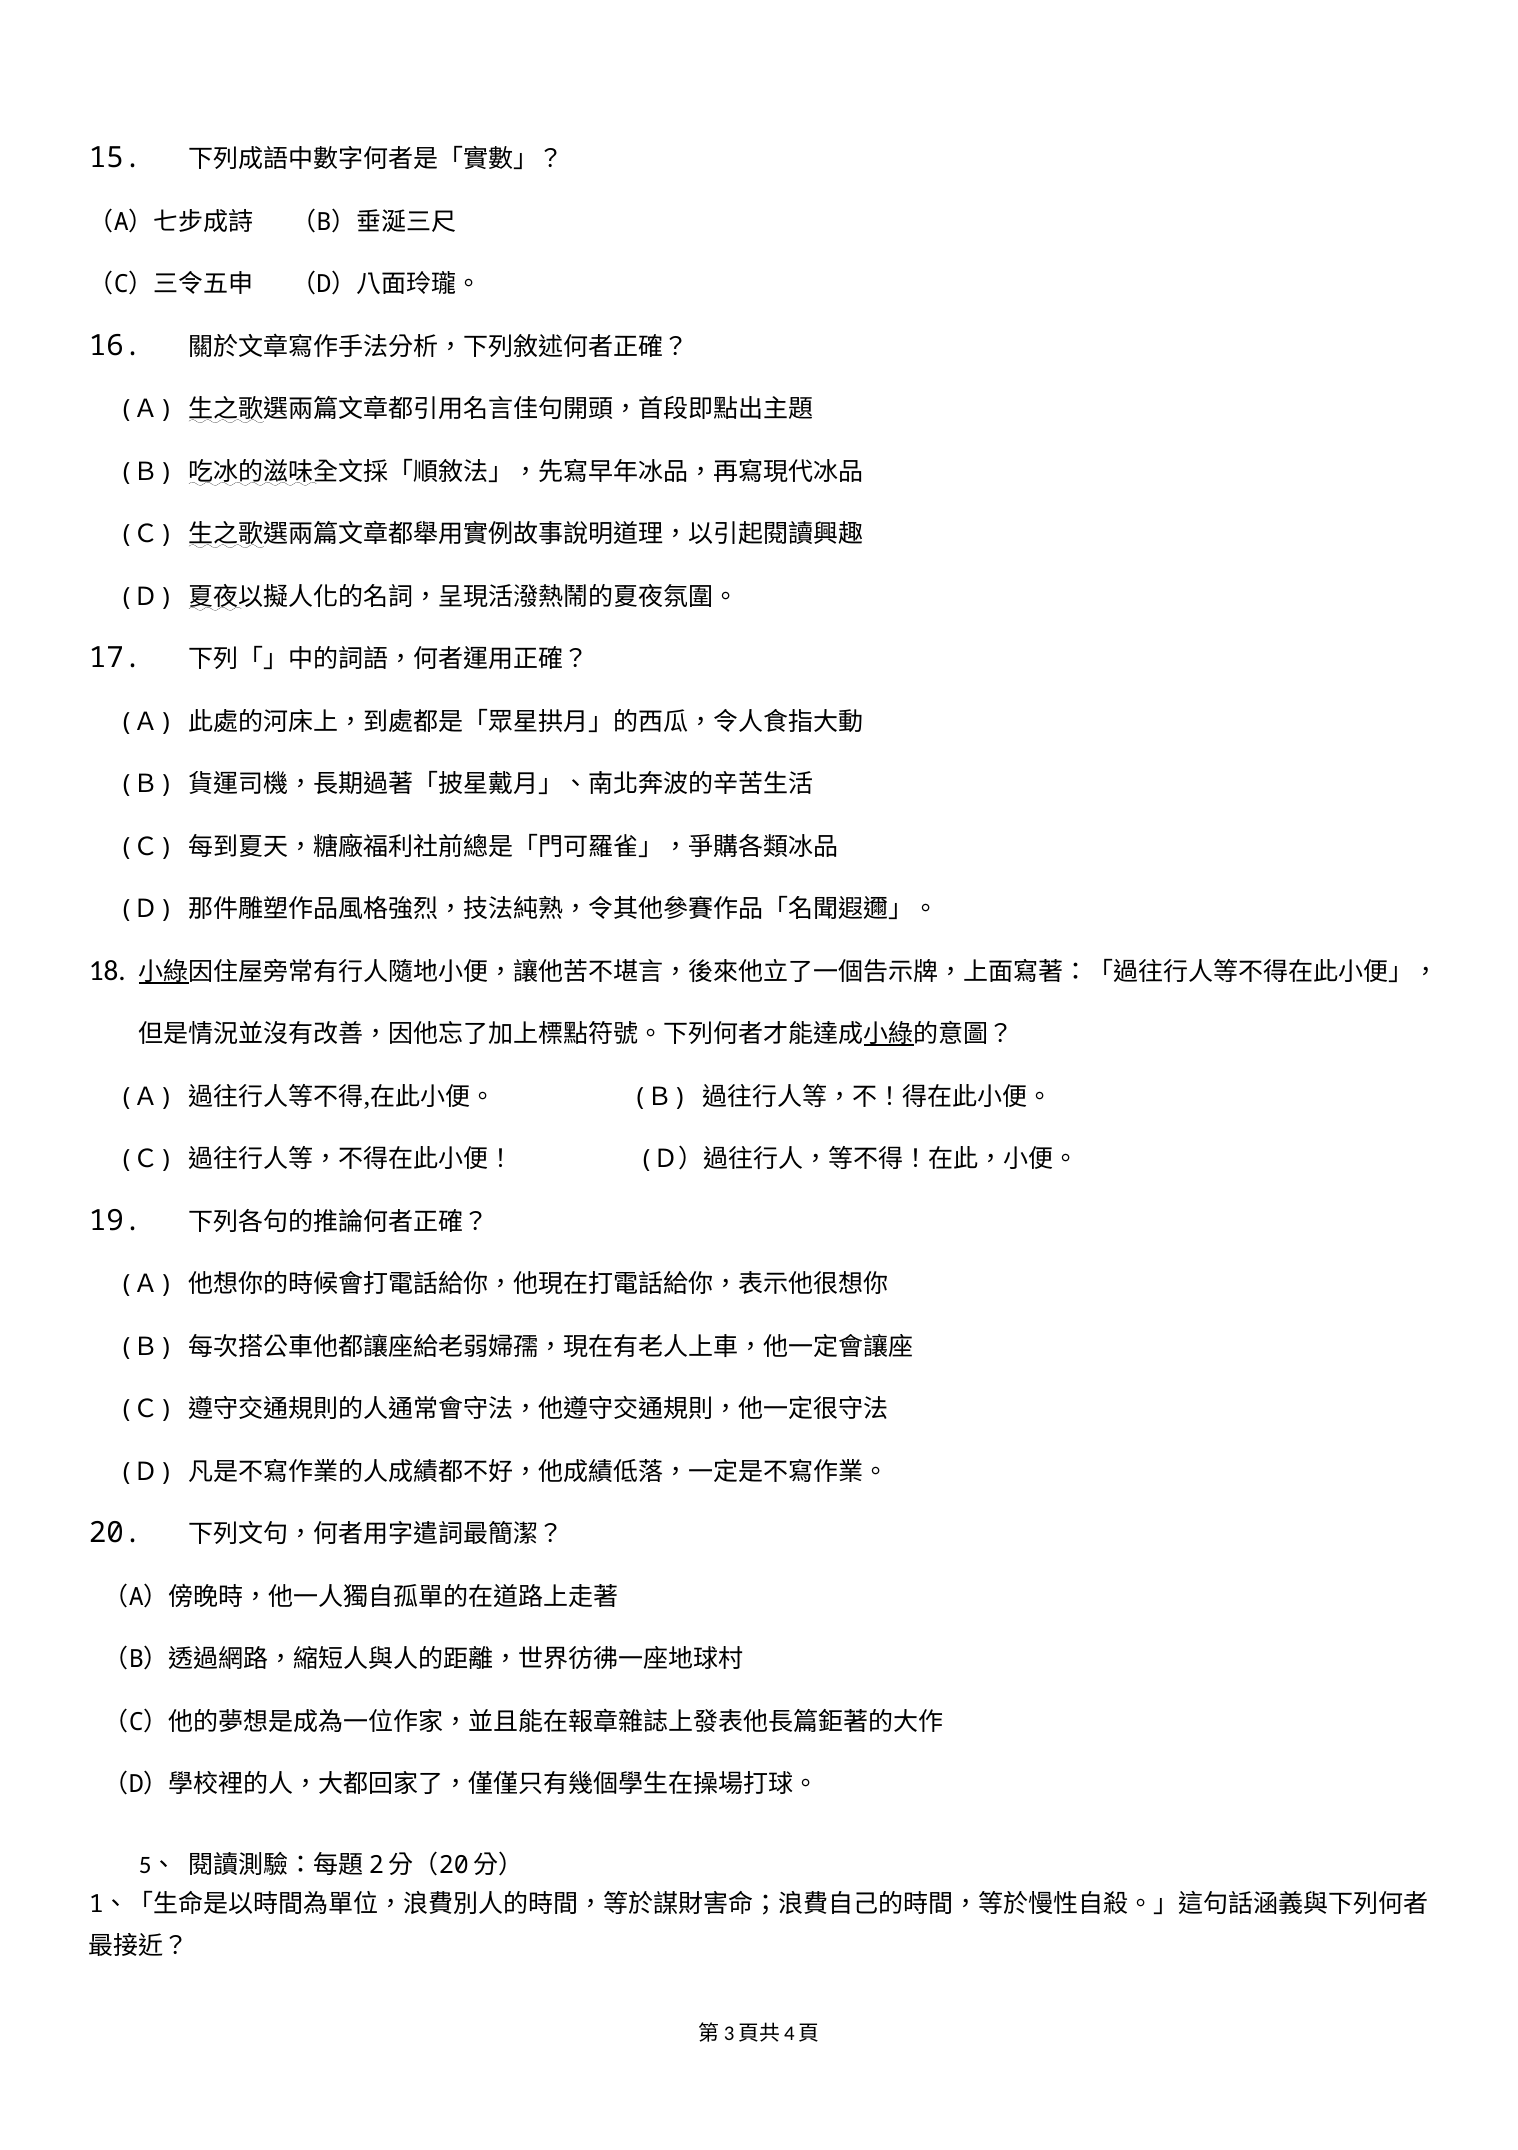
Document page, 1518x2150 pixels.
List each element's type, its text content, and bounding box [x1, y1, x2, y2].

text (Ｄ) 那件雕塑作品風格強烈，技法純熟，令其他參賽作品「名聞遐邇」。 [89, 865, 1429, 927]
text （A）傍晚時，他一人獨自孤單的在道路上走著 [89, 1552, 1429, 1615]
text (Ａ) 過往行人等不得,在此小便。 (Ｂ) 過往行人等，不！得在此小便。 [89, 1052, 1429, 1115]
text （C）他的夢想是成為一位作家，並且能在報章雜誌上發表他長篇鉅著的大作 [89, 1677, 1429, 1740]
list 下列文句，何者用字遣詞最簡潔？ [89, 1490, 1429, 1552]
text (Ｂ) 貨運司機，長期過著「披星戴月」、南北奔波的辛苦生活 [89, 740, 1429, 802]
text (Ｃ) 每到夏天，糖廠福利社前總是「門可羅雀」，爭購各類冰品 [89, 802, 1429, 865]
text (Ｂ) 每次搭公車他都讓座給老弱婦孺，現在有老人上車，他一定會讓座 [89, 1302, 1429, 1365]
text (Ｃ) 過往行人等，不得在此小便！ (Ｄ）過往行人，等不得！在此，小便。 [89, 1115, 1429, 1177]
text （C）三令五申 （D）八面玲瓏。 [89, 240, 1429, 302]
text （B）透過網路，縮短人與人的距離，世界彷彿一座地球村 [89, 1615, 1429, 1677]
text (Ｄ) 夏夜以擬人化的名詞，呈現活潑熱鬧的夏夜氛圍。 [89, 552, 1429, 615]
list 關於文章寫作手法分析，下列敘述何者正確？ [89, 302, 1429, 365]
text （D）學校裡的人，大都回家了，僅僅只有幾個學生在操場打球。 [89, 1740, 1429, 1802]
text (Ｄ) 凡是不寫作業的人成績都不好，他成績低落，一定是不寫作業。 [89, 1427, 1429, 1490]
list 閱讀測驗：每題2分（20分） [139, 1821, 1429, 1884]
list 小綠因住屋旁常有行人隨地小便，讓他苦不堪言，後來他立了一個告示牌，上面寫著：「過往行人等不得在此小便」，但是情況並沒有改善，因他忘了加上標點符號。下列何者才能達成小綠的意圖？ [89, 927, 1429, 1052]
text （A）七步成詩 （B）垂涎三尺 [89, 177, 1429, 240]
text (Ｂ) 吃冰的滋味全文採「順敘法」，先寫早年冰品，再寫現代冰品 [89, 427, 1429, 490]
text (Ａ) 他想你的時候會打電話給你，他現在打電話給你，表示他很想你 [89, 1240, 1429, 1302]
text (Ａ) 生之歌選兩篇文章都引用名言佳句開頭，首段即點出主題 [89, 365, 1429, 427]
list 下列「」中的詞語，何者運用正確？ [89, 615, 1429, 677]
list 下列成語中數字何者是「實數」？ [89, 115, 1429, 177]
list 下列各句的推論何者正確？ [89, 1177, 1429, 1240]
text 1、「生命是以時間為單位，浪費別人的時間，等於謀財害命；浪費自己的時間，等於慢性自殺。」這句話涵義與下列何者 最接近？ [89, 1884, 1429, 1962]
text (Ｃ) 生之歌選兩篇文章都舉用實例故事說明道理，以引起閱讀興趣 [89, 490, 1429, 552]
text (Ａ) 此處的河床上，到處都是「眾星拱月」的西瓜，令人食指大動 [89, 677, 1429, 740]
text (Ｃ) 遵守交通規則的人通常會守法，他遵守交通規則，他一定很守法 [89, 1365, 1429, 1427]
